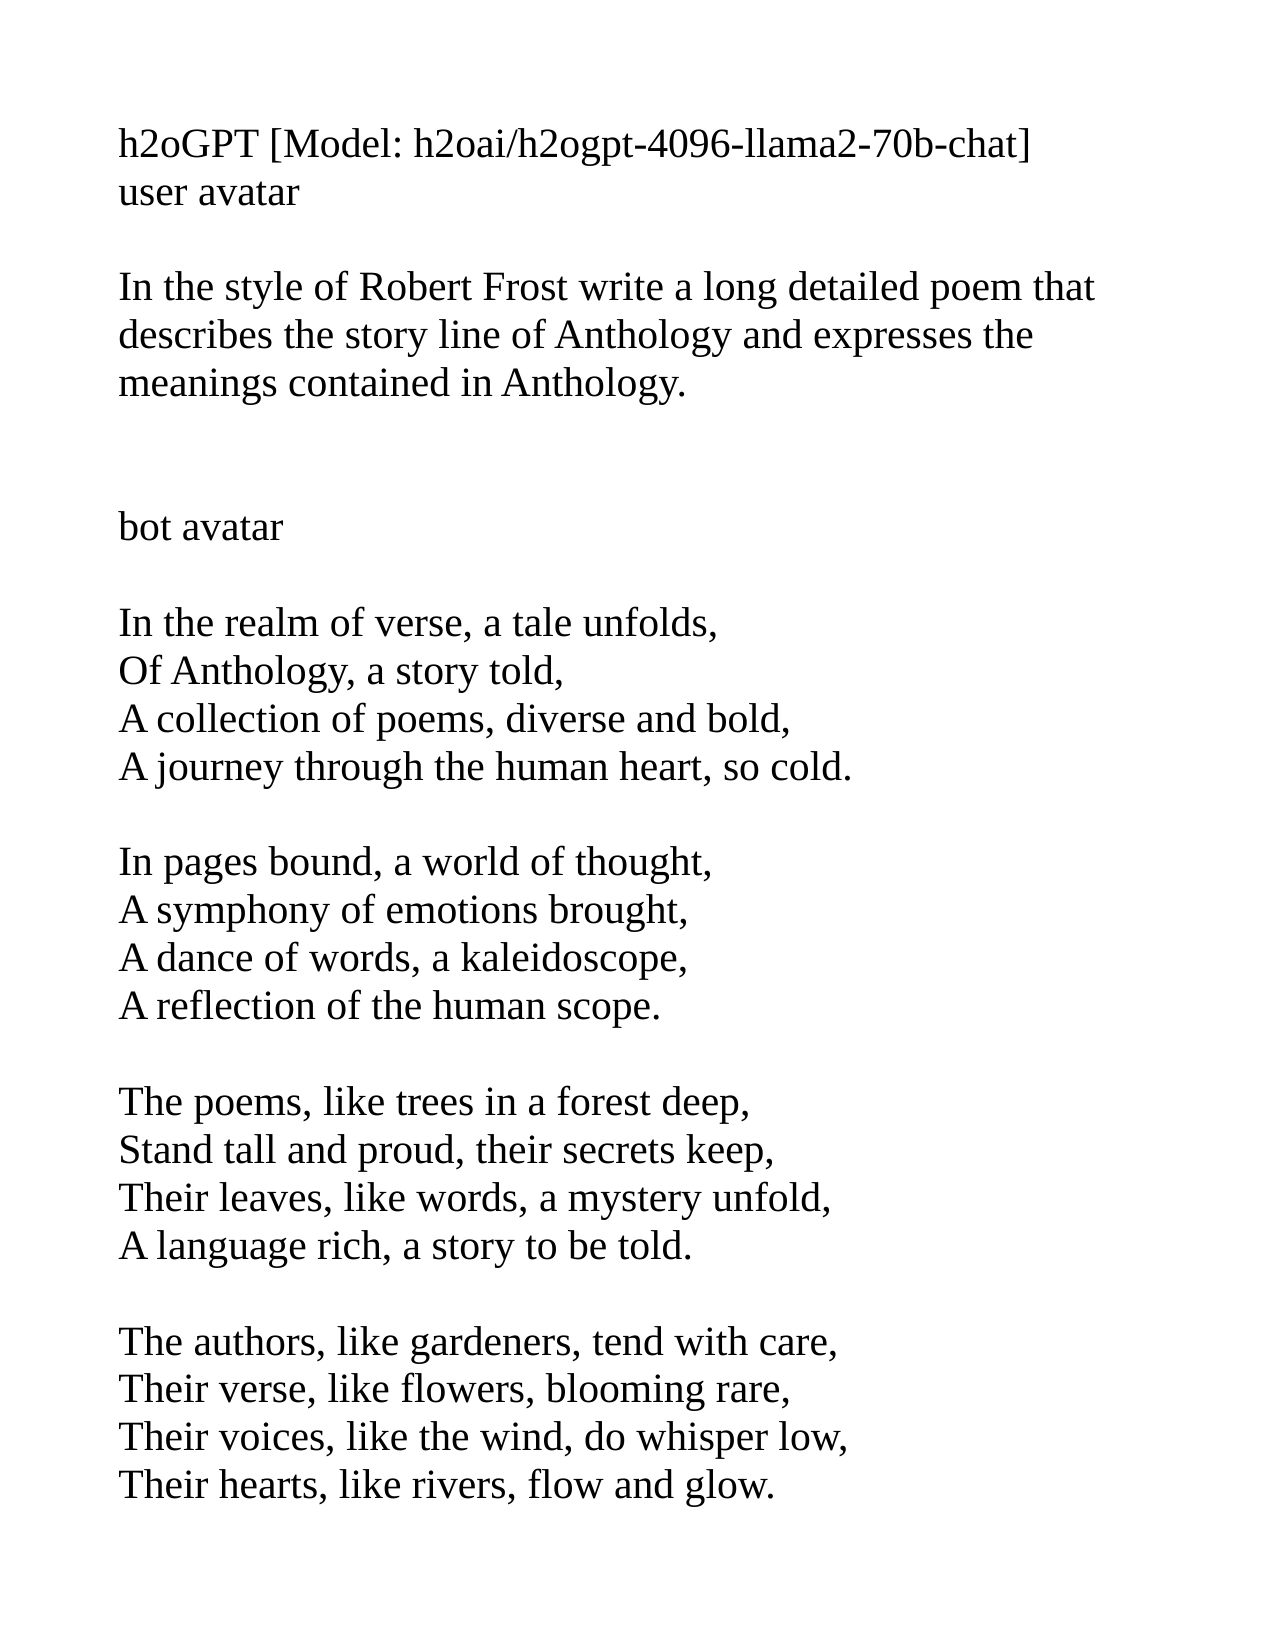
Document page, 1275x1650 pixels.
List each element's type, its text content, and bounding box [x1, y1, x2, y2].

text In pages bound, a world of thought, [118, 837, 1157, 885]
text Their verse, like flowers, blooming rare, [118, 1364, 1157, 1412]
text Stand tall and proud, their secrets keep, [118, 1124, 1157, 1172]
text Their leaves, like words, a mystery unfold, [118, 1172, 1157, 1220]
text A dance of words, a kaleidoscope, [118, 933, 1157, 981]
text Their hearts, like rivers, flow and glow. [118, 1460, 1157, 1508]
text The authors, like gardeners, tend with care, [118, 1316, 1157, 1364]
text A reflection of the human scope. [118, 981, 1157, 1028]
text Of Anthology, a story told, [118, 645, 1157, 693]
text Their voices, like the wind, do whisper low, [118, 1412, 1157, 1460]
text A symphony of emotions brought, [118, 885, 1157, 933]
text A journey through the human heart, so cold. [118, 741, 1157, 789]
text In the style of Robert Frost write a long detailed poem that describes the story line of Anthology and expresses the meanings contained in Anthology. [118, 262, 1157, 406]
text In the realm of verse, a tale unfolds, [118, 597, 1157, 645]
text user avatar [118, 166, 1157, 214]
text h2oGPT [Model: h2oai/h2ogpt-4096-llama2-70b-chat] [118, 118, 1157, 166]
text A collection of poems, diverse and bold, [118, 693, 1157, 741]
text A language rich, a story to be told. [118, 1220, 1157, 1268]
text The poems, like trees in a forest deep, [118, 1076, 1157, 1124]
text bot avatar [118, 501, 1157, 549]
